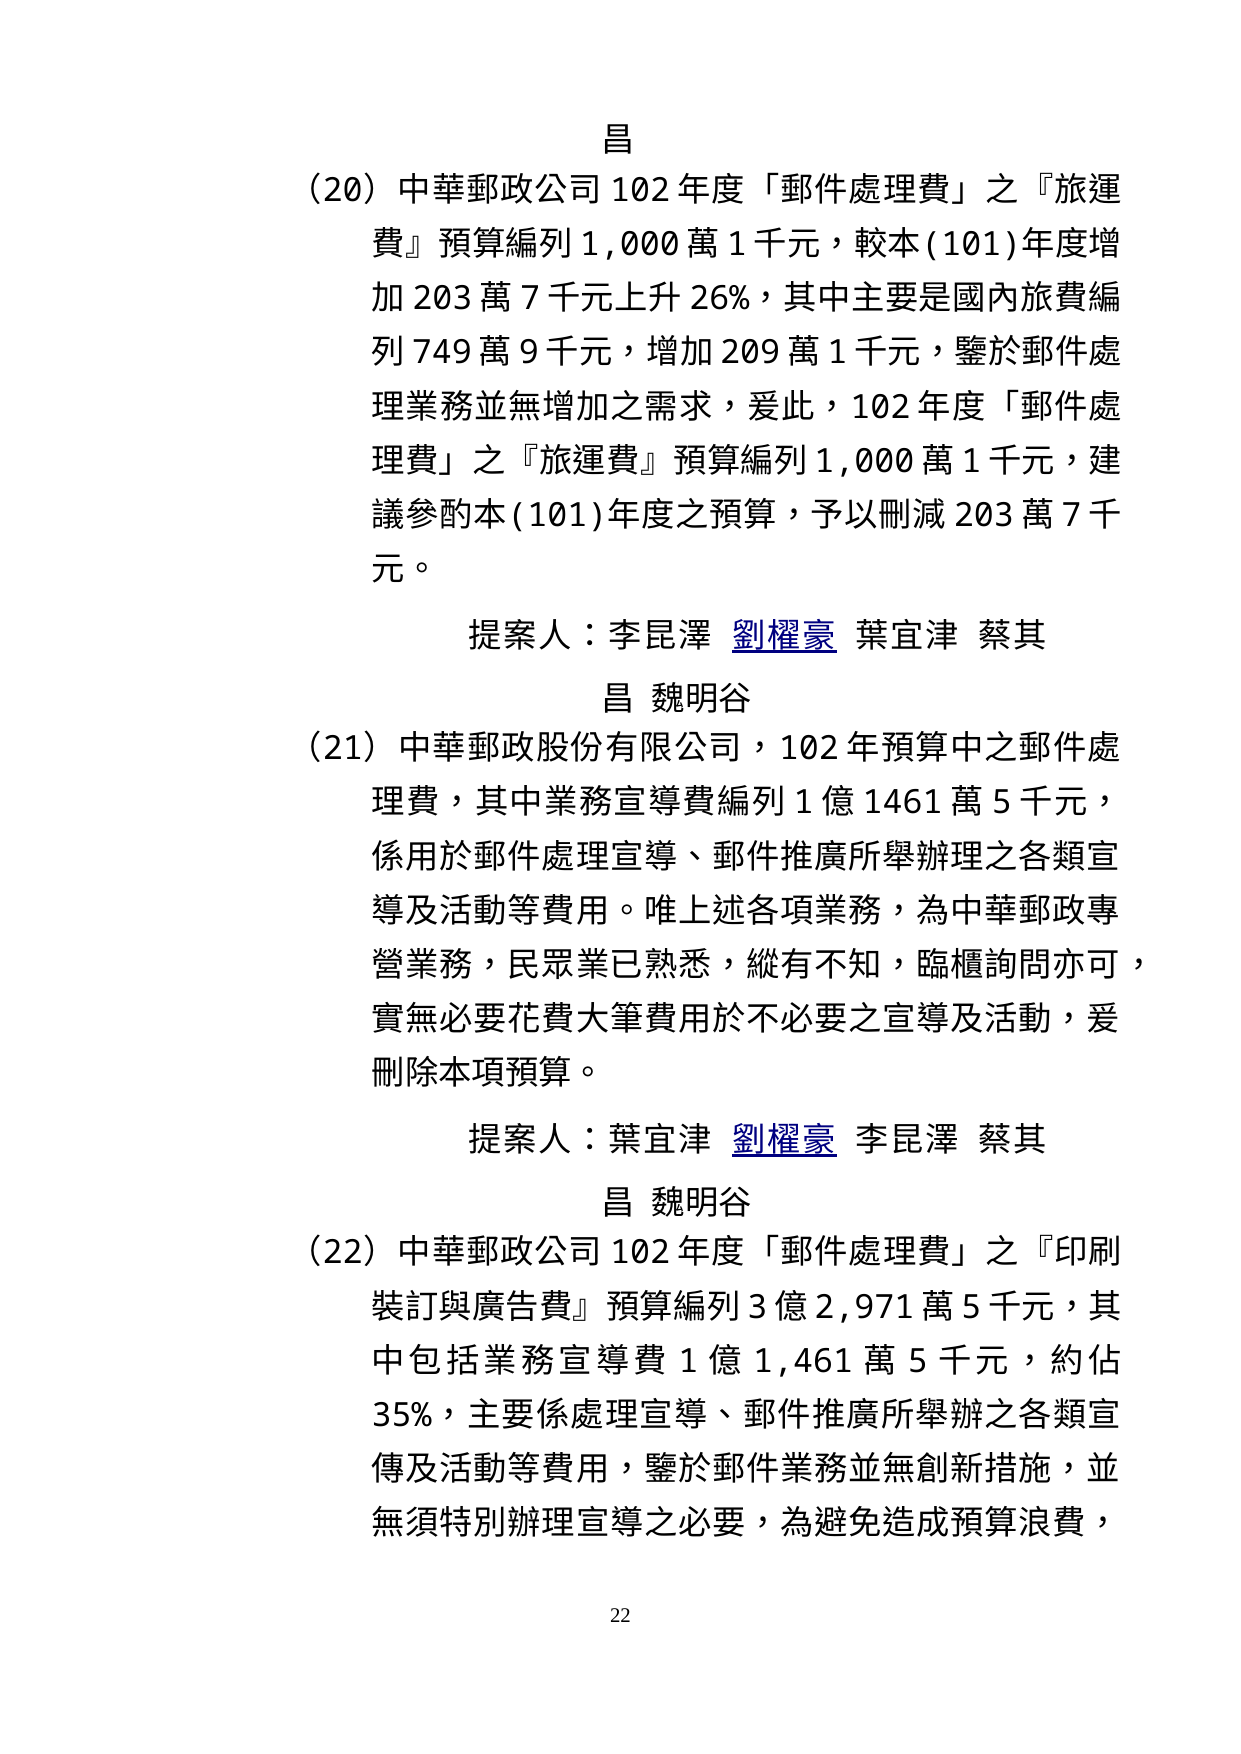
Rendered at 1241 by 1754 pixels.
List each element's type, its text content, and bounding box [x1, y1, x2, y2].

text 提案人：李昆澤 劉櫂豪 葉宜津 蔡其昌 魏明谷 [468, 591, 1047, 716]
text 提案人：葉宜津 劉櫂豪 李昆澤 蔡其昌 魏明谷 [468, 1096, 1047, 1221]
text （21）中華郵政股份有限公司，102年預算中之郵件處理費，其中業務宣導費編列1億1461萬5千元，係用於郵件處理宣導、郵件推廣所舉辦理之各類宣導及活動等費用。唯上述各項業務，為中華郵政專營業務，民眾業已熟悉，縱有不知，臨櫃詢問亦可，實無必要花費大筆費用於不必要之宣導及活動，爰刪除本項預算。 [288, 716, 1122, 1096]
text （20）中華郵政公司102年度「郵件處理費」之『旅運費』預算編列1,000萬1千元，較本(101)年度增加203萬7千元上升26%，其中主要是國內旅費編列749萬9千元，增加209萬1千元，鑒於郵件處理業務並無增加之需求，爰此，102年度「郵件處理費」之『旅運費』預算編列1,000萬1千元，建議參酌本(101)年度之預算，予以刪減203萬7千元。 [288, 158, 1122, 591]
text （22）中華郵政公司102年度「郵件處理費」之『印刷裝訂與廣告費』預算編列3億2,971萬5千元，其中包括業務宣導費1億1,461萬5千元，約佔35%，主要係處理宣導、郵件推廣所舉辦之各類宣傳及活動等費用，鑒於郵件業務並無創新措施，並無須特別辦理宣導之必要，為避免造成預算浪費， [288, 1221, 1122, 1546]
text 昌 [468, 96, 1047, 158]
